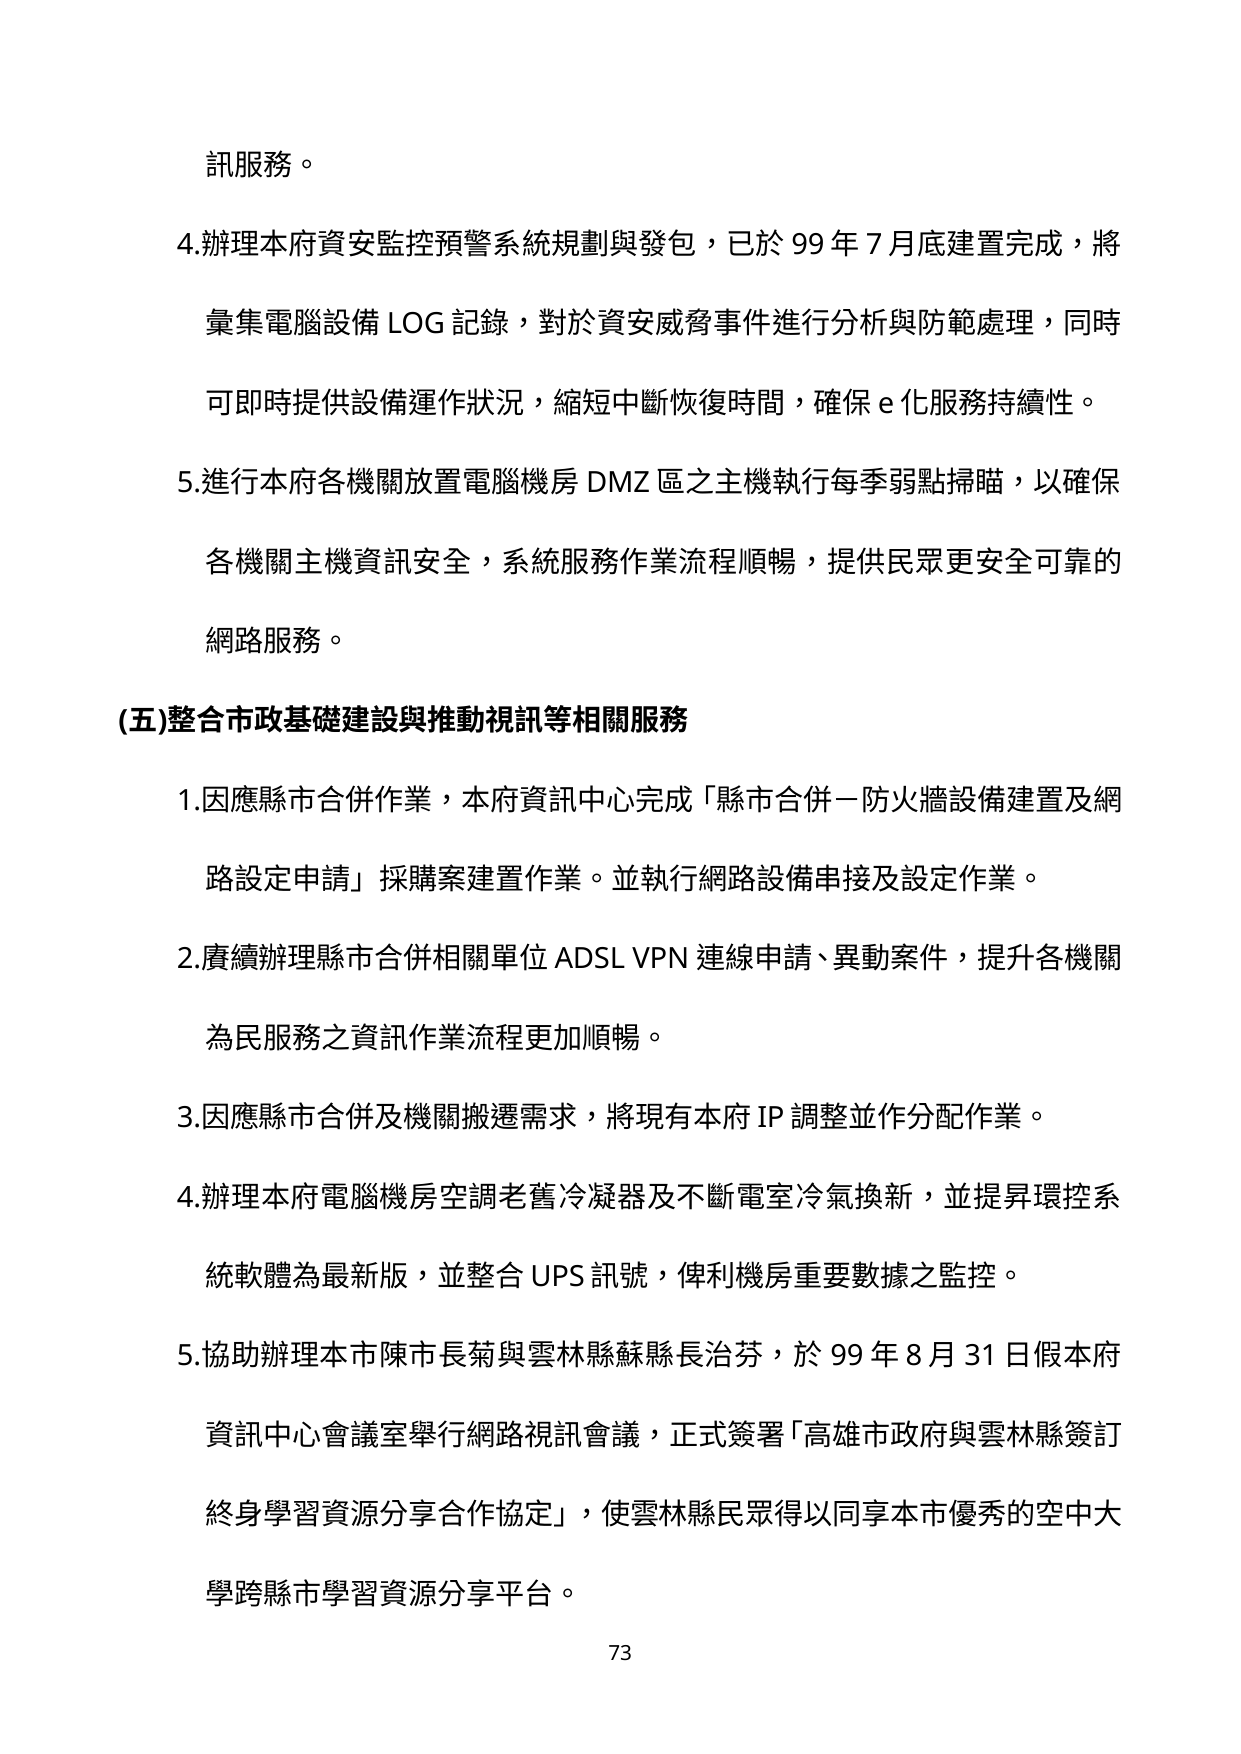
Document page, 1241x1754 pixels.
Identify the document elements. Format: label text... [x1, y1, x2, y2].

text 2.賡續辦理縣市合併相關單位ADSL VPN 連線申請、異動案件，提升各機關為民服務之資訊作業流程更加順暢。 [177, 917, 1122, 1075]
text 4.辦理本府電腦機房空調老舊冷凝器及不斷電室冷氣換新，並提昇環控系統軟體為最新版，並整合UPS訊號，俾利機房重要數據之監控。 [177, 1155, 1122, 1313]
text 5.進行本府各機關放置電腦機房DMZ區之主機執行每季弱點掃瞄，以確保各機關主機資訊安全，系統服務作業流程順暢，提供民眾更安全可靠的網路服務。 [177, 440, 1122, 678]
text 4.辦理本府資安監控預警系統規劃與發包，已於99年7月底建置完成，將彙集電腦設備LOG記錄，對於資安威脅事件進行分析與防範處理，同時可即時提供設備運作狀況，縮短中斷恢復時間，確保e化服務持續性。 [177, 202, 1122, 440]
text 5.協助辦理本市陳市長菊與雲林縣蘇縣長治芬，於99年8月31日假本府資訊中心會議室舉行網路視訊會議，正式簽署「高雄市政府與雲林縣簽訂終身學習資源分享合作協定」，使雲林縣民眾得以同享本市優秀的空中大學跨縣市學習資源分享平台。 [177, 1313, 1122, 1631]
text 3.因應縣市合併及機關搬遷需求，將現有本府IP調整並作分配作業。 [177, 1075, 1122, 1155]
text (五)整合市政基礎建設與推動視訊等相關服務 [118, 678, 1122, 758]
text 1.因應縣市合併作業，本府資訊中心完成「縣市合併－防火牆設備建置及網路設定申請」採購案建置作業。並執行網路設備串接及設定作業。 [177, 758, 1122, 917]
text 3.為補強本府各項服務可用性的弱點，引進系統負載平衡機制，提供即時、完善備援機制，增進系統服務效能，使民眾能得到穩定、不中斷的市政資訊服務。 [177, 123, 1122, 202]
